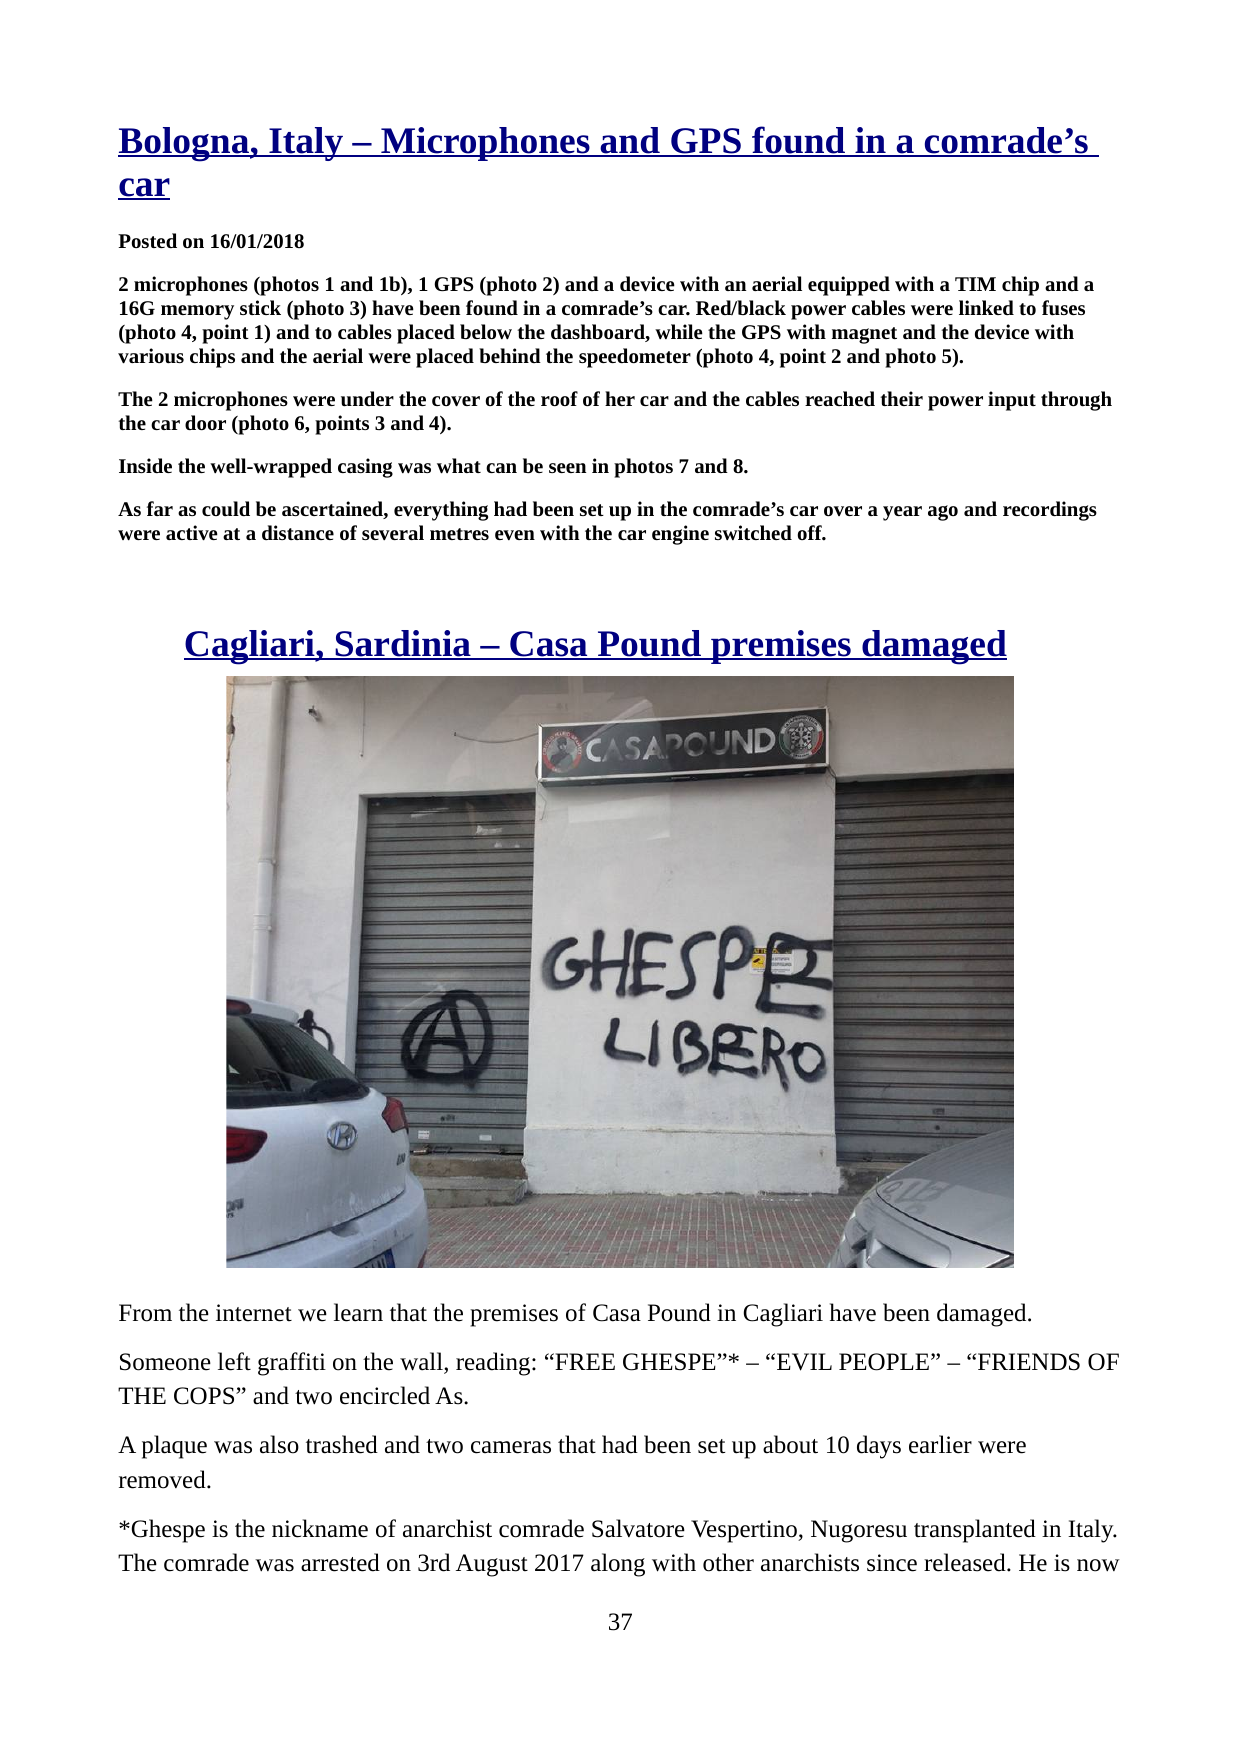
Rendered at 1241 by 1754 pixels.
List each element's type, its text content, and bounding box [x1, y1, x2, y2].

subtitle Posted on 16/01/2018 [118, 229, 1122, 253]
subtitle As far as could be ascertained, everything had been set up in the comrade’s car over a year ago and recordings were active at a distance of several metres even with the car engine switched off. [118, 497, 1122, 545]
picture [226, 676, 1014, 1268]
subtitle The 2 microphones were under the cover of the roof of her car and the cables reached their power input through the car door (photo 6, points 3 and 4). [118, 387, 1122, 435]
subtitle Inside the well-wrapped casing was what can be seen in photos 7 and 8. [118, 454, 1122, 478]
text Someone left graffiti on the wall, reading: “FREE GHESPE”* – “EVIL PEOPLE” – “FRIENDS OF THE COPS” and two encircled As. [118, 1347, 1122, 1410]
text *Ghespe is the nickname of anarchist comrade Salvatore Vespertino, Nugoresu transplanted in Italy. The comrade was arrested on 3rd August 2017 along with other anarchists since released. He is now [118, 1514, 1122, 1577]
subtitle 2 microphones (photos 1 and 1b), 1 GPS (photo 2) and a device with an aerial equipped with a TIM chip and a 16G memory stick (photo 3) have been found in a comrade’s car. Red/black power cables were linked to fuses (photo 4, point 1) and to cables placed below the dashboard, while the GPS with magnet and the device with various chips and the aerial were placed behind the speedometer (photo 4, point 2 and photo 5). [118, 272, 1122, 368]
text From the internet we learn that the premises of Casa Pound in Cagliari have been damaged. [118, 1298, 1122, 1326]
subtitle Cagliari, Sardinia – Casa Pound premises damaged [118, 621, 1122, 664]
subtitle Bologna, Italy – Microphones and GPS found in a comrade’s car [118, 118, 1122, 204]
text A plaque was also trashed and two cameras that had been set up about 10 days earlier were removed. [118, 1430, 1122, 1493]
